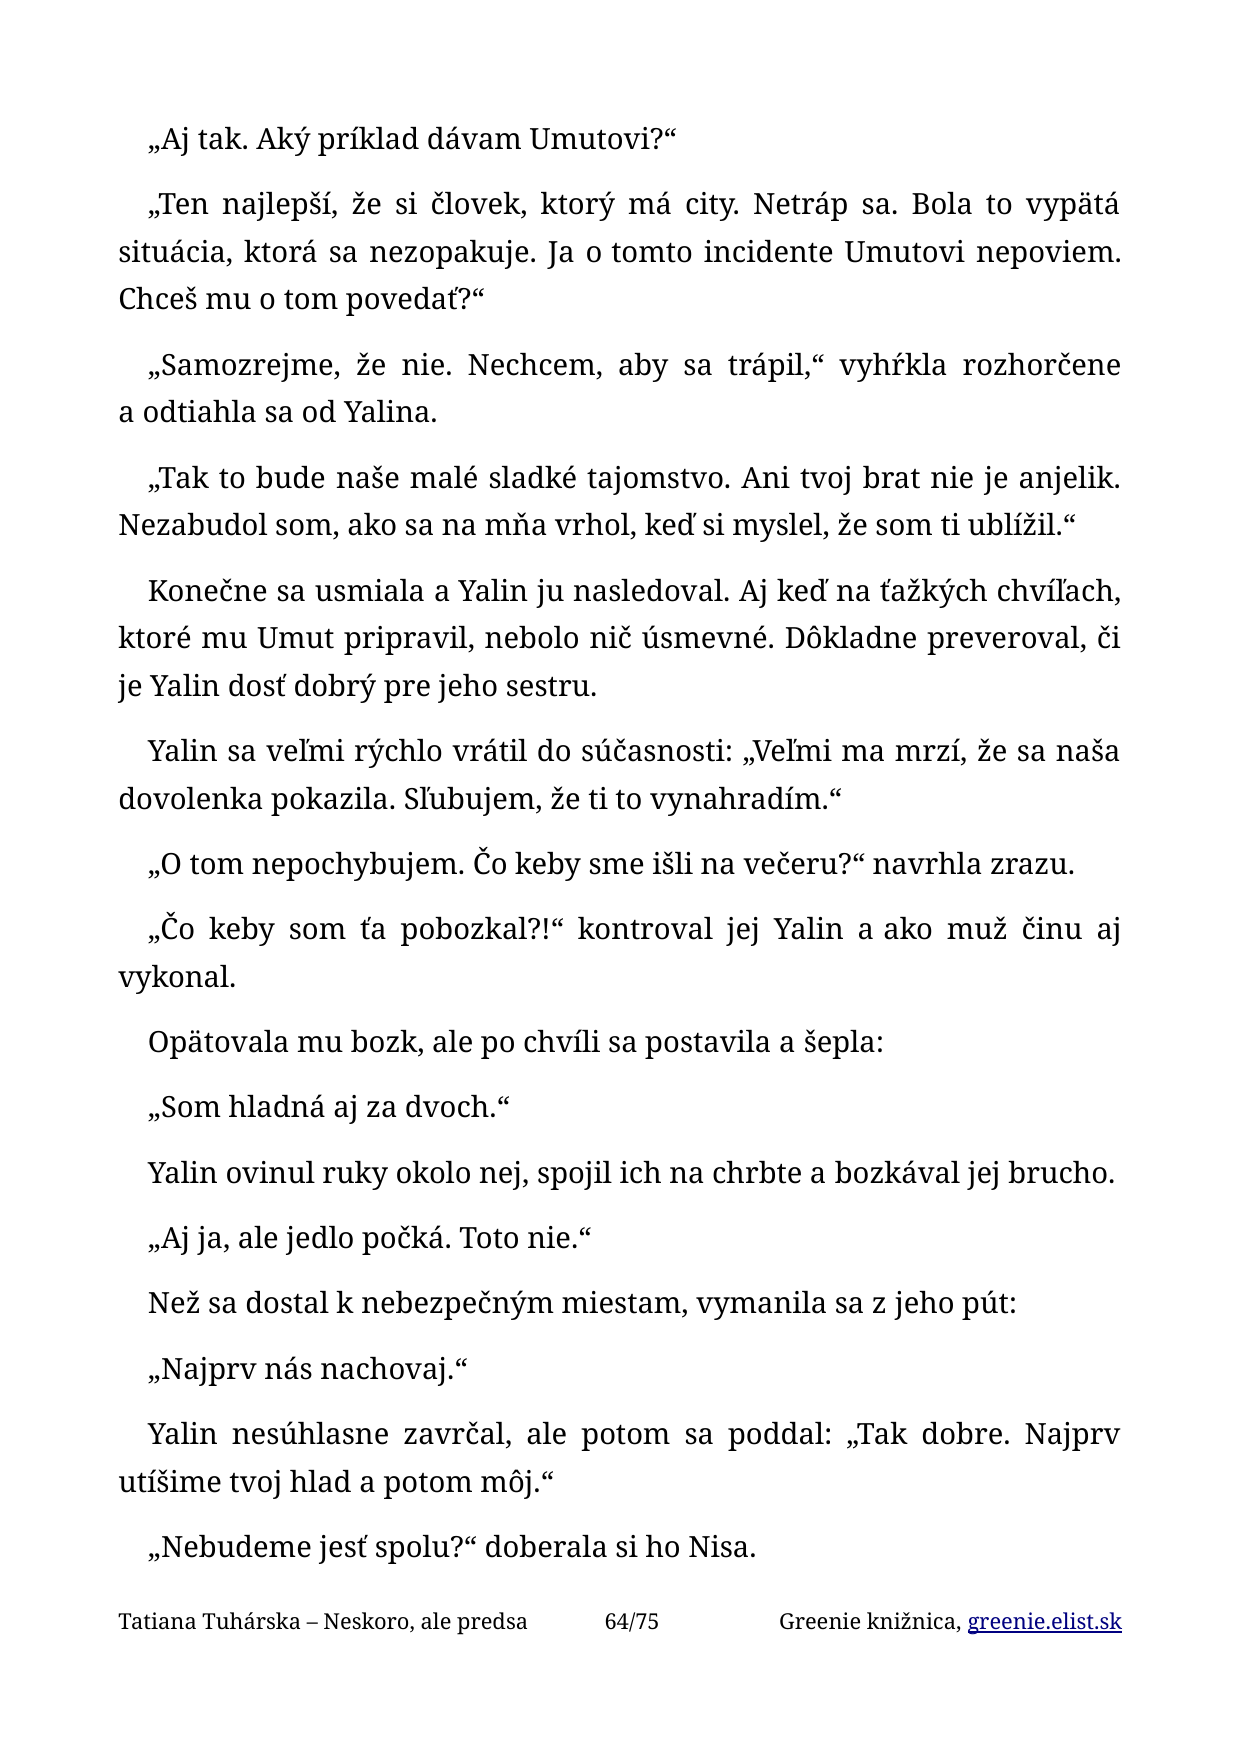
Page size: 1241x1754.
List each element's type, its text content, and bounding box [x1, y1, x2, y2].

text Yalin sa veľmi rýchlo vrátil do súčasnosti: „Veľmi ma mrzí, že sa naša dovolenka pokazila. Sľubujem, že ti to vynahradím.“ [118, 730, 1122, 818]
text Opätovala mu bozk, ale po chvíli sa postavila a šepla: [118, 1021, 1122, 1061]
text „Čo keby som ťa pobozkal?!“ kontroval jej Yalin a ako muž činu aj vykonal. [118, 908, 1122, 996]
text „Nebudeme jesť spolu?“ doberala si ho Nisa. [118, 1526, 1122, 1566]
text „Ten najlepší, že si človek, ktorý má city. Netráp sa. Bola to vypätá situácia, ktorá sa nezopakuje. Ja o tomto incidente Umutovi nepoviem. Chceš mu o tom povedať?“ [118, 183, 1122, 318]
text Yalin nesúhlasne zavrčal, ale potom sa poddal: „Tak dobre. Najprv utíšime tvoj hlad a potom môj.“ [118, 1413, 1122, 1501]
text „Som hladná aj za dvoch.“ [118, 1087, 1122, 1126]
text „Najprv nás nachovaj.“ [118, 1348, 1122, 1388]
text „Samozrejme, že nie. Nechcem, aby sa trápil,“ vyhŕkla rozhorčene a odtiahla sa od Yalina. [118, 344, 1122, 431]
text Konečne sa usmiala a Yalin ju nasledoval. Aj keď na ťažkých chvíľach, ktoré mu Umut pripravil, nebolo nič úsmevné. Dôkladne preveroval, či je Yalin dosť dobrý pre jeho sestru. [118, 570, 1122, 705]
text Než sa dostal k nebezpečným miestam, vymanila sa z jeho pút: [118, 1283, 1122, 1322]
text „Tak to bude naše malé sladké tajomstvo. Ani tvoj brat nie je anjelik. Nezabudol som, ako sa na mňa vrhol, keď si myslel, že som ti ublížil.“ [118, 457, 1122, 544]
text „Aj ja, ale jedlo počká. Toto nie.“ [118, 1217, 1122, 1257]
text „Aj tak. Aký príklad dávam Umutovi?“ [118, 118, 1122, 158]
text „O tom nepochybujem. Čo keby sme išli na večeru?“ navrhla zrazu. [118, 843, 1122, 883]
text Yalin ovinul ruky okolo nej, spojil ich na chrbte a bozkával jej brucho. [118, 1152, 1122, 1192]
